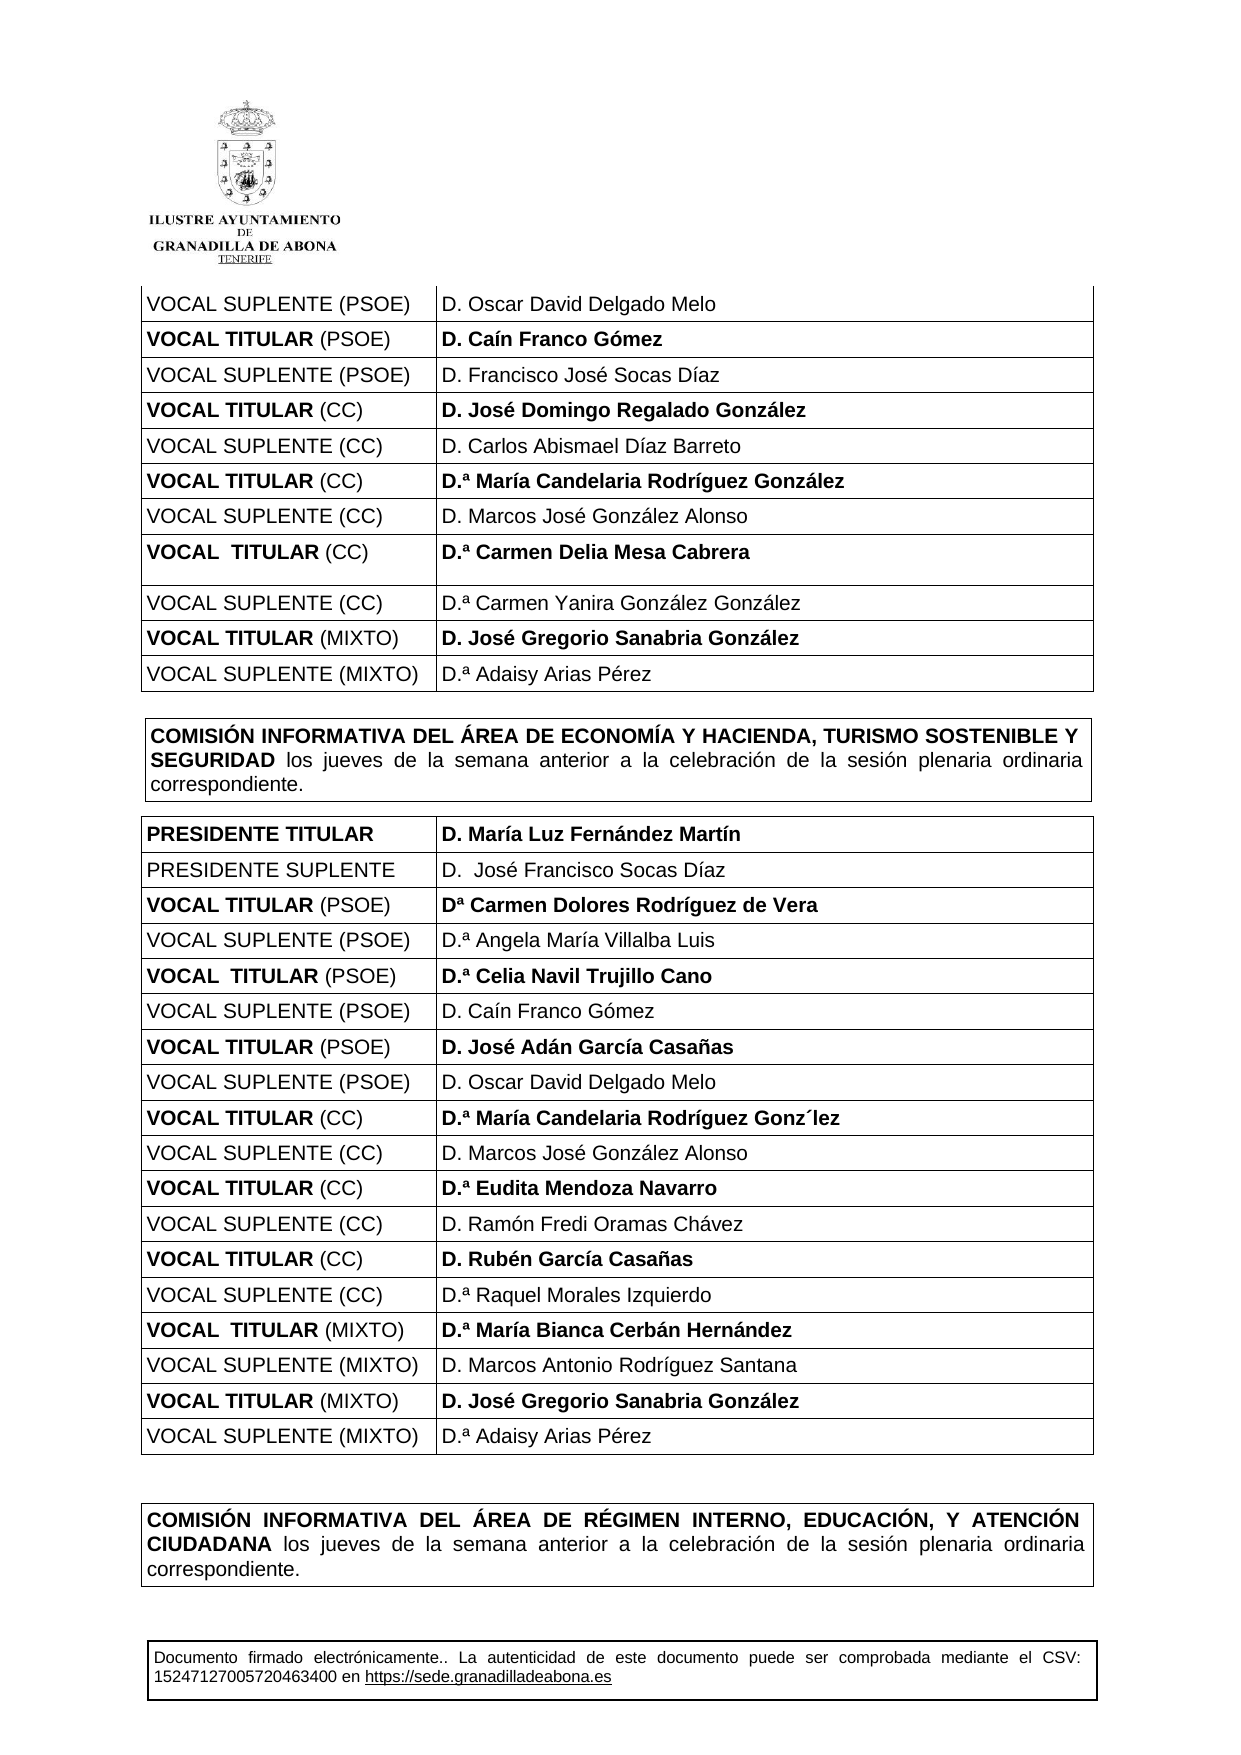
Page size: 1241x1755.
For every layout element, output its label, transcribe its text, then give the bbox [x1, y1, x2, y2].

table_cell VOCAL TITULAR (PSOE) [142, 1030, 436, 1064]
table_cell D. Marcos José González Alonso [437, 499, 1093, 534]
table_cell Dª Carmen Dolores Rodríguez de Vera [437, 888, 1093, 922]
table_cell VOCAL TITULAR (CC) [142, 1242, 436, 1277]
table_cell VOCAL SUPLENTE (CC) [142, 429, 436, 463]
table_cell VOCAL TITULAR (CC) [142, 393, 436, 427]
table_cell VOCAL SUPLENTE (MIXTO) [142, 656, 436, 691]
table_cell VOCAL TITULAR (PSOE) [142, 959, 436, 993]
table_cell VOCAL SUPLENTE (CC) [142, 1207, 436, 1241]
table_cell VOCAL SUPLENTE (CC) [142, 499, 436, 534]
table_cell D. Rubén García Casañas [437, 1242, 1093, 1277]
table_cell VOCAL SUPLENTE (PSOE) [142, 924, 436, 958]
table_cell D. Francisco José Socas Díaz [437, 358, 1093, 392]
text CIUDADANA los jueves de la semana anterior a la celebración de la sesión plenaria ordinaria correspondiente. [147, 1532, 1088, 1580]
table_cell VOCAL SUPLENTE (CC) [142, 586, 436, 620]
table_cell VOCAL SUPLENTE (PSOE) [142, 1065, 436, 1099]
table_cell D. Carlos Abismael Díaz Barreto [437, 429, 1093, 463]
table_cell D.ª Adaisy Arias Pérez [437, 1419, 1093, 1454]
table_cell D. Oscar David Delgado Melo [437, 1065, 1093, 1099]
text COMISIÓN INFORMATIVA DEL ÁREA DE RÉGIMEN INTERNO, EDUCACIÓN, Y ATENCIÓN [147, 1508, 1093, 1532]
table_cell D. José Gregorio Sanabria González [437, 1384, 1093, 1418]
table_cell D. José Domingo Regalado González [437, 393, 1093, 427]
table_cell D. José Adán García Casañas [437, 1030, 1093, 1064]
table_cell VOCAL SUPLENTE (PSOE) [142, 358, 436, 392]
table_cell VOCAL SUPLENTE (MIXTO) [142, 1349, 436, 1383]
table_cell VOCAL TITULAR (CC) [142, 1101, 436, 1135]
table_cell VOCAL SUPLENTE (MIXTO) [142, 1419, 436, 1454]
table_cell VOCAL SUPLENTE (CC) [142, 1136, 436, 1170]
table_cell VOCAL TITULAR (CC) [142, 1171, 436, 1206]
table_cell D.ª Angela María Villalba Luis [437, 924, 1093, 958]
table_cell D.ª Adaisy Arias Pérez [437, 656, 1093, 691]
table_cell D.ª Celia Navil Trujillo Cano [437, 959, 1093, 993]
table_cell D. Marcos Antonio Rodríguez Santana [437, 1349, 1093, 1383]
table_cell D.ª Raquel Morales Izquierdo [437, 1278, 1093, 1312]
table_cell D. José Gregorio Sanabria González [437, 621, 1093, 655]
table_cell D.ª Carmen Yanira González González [437, 586, 1093, 620]
table_cell VOCAL TITULAR (CC) [142, 535, 436, 584]
table_cell D. Caín Franco Gómez [437, 994, 1093, 1029]
table_cell VOCAL SUPLENTE (CC) [142, 1278, 436, 1312]
table_cell D. Ramón Fredi Oramas Chávez [437, 1207, 1093, 1241]
table_cell VOCAL TITULAR (MIXTO) [142, 1384, 436, 1418]
table_cell VOCAL TITULAR (PSOE) [142, 322, 436, 357]
table_cell VOCAL TITULAR (MIXTO) [142, 1313, 436, 1347]
table_cell D.ª Carmen Delia Mesa Cabrera [437, 535, 1093, 584]
table_cell VOCAL TITULAR (PSOE) [142, 888, 436, 922]
table_header PRESIDENTE TITULAR [142, 817, 436, 852]
table_cell D.ª María Candelaria Rodríguez González [437, 464, 1093, 498]
table_cell D. Caín Franco Gómez [437, 322, 1093, 357]
table_header D. Oscar David Delgado Melo [437, 286, 1093, 321]
table_cell D. Marcos José González Alonso [437, 1136, 1093, 1170]
table_cell D.ª María Bianca Cerbán Hernández [437, 1313, 1093, 1347]
table_cell PRESIDENTE SUPLENTE [142, 853, 436, 887]
table_header D. María Luz Fernández Martín [437, 817, 1093, 852]
text SEGURIDAD los jueves de la semana anterior a la celebración de la sesión plenaria ordinaria correspondiente. [150, 748, 1086, 796]
text COMISIÓN INFORMATIVA DEL ÁREA DE ECONOMÍA Y HACIENDA, TURISMO SOSTENIBLE Y [150, 724, 1091, 748]
table_cell D.ª Eudita Mendoza Navarro [437, 1171, 1093, 1206]
table_header VOCAL SUPLENTE (PSOE) [142, 286, 436, 321]
table_cell D. José Francisco Socas Díaz [437, 853, 1093, 887]
table_cell VOCAL SUPLENTE (PSOE) [142, 994, 436, 1029]
table_cell VOCAL TITULAR (MIXTO) [142, 621, 436, 655]
table_cell D.ª María Candelaria Rodríguez Gonz´lez [437, 1101, 1093, 1135]
table_cell VOCAL TITULAR (CC) [142, 464, 436, 498]
